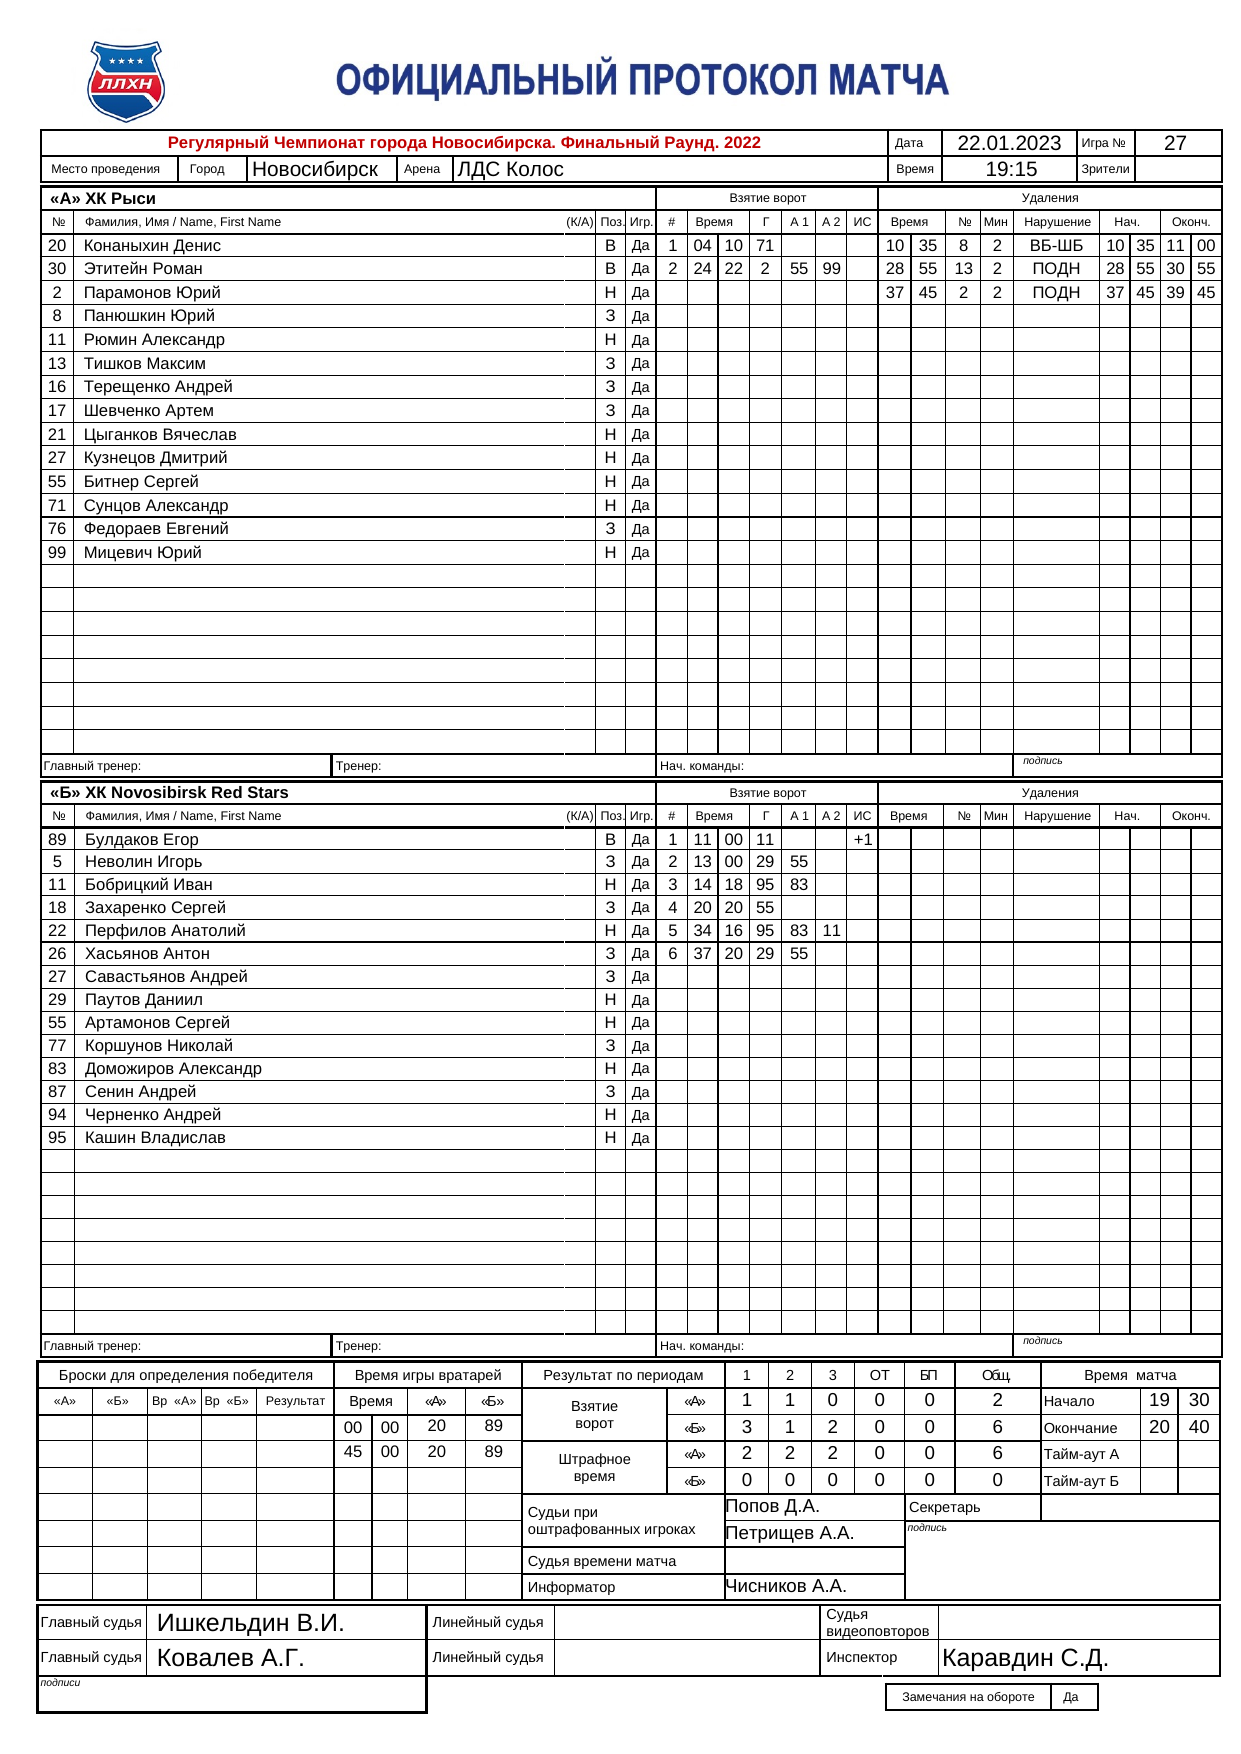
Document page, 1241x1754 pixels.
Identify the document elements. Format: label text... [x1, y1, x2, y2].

table_cell [981, 1081, 1013, 1103]
table_cell [944, 1012, 980, 1033]
table_cell [688, 707, 717, 729]
table_cell [1131, 829, 1160, 849]
table_cell [1131, 1311, 1160, 1333]
table_cell [782, 541, 815, 564]
table_cell Да [626, 1012, 655, 1033]
table_cell [750, 730, 781, 753]
table_cell [1100, 305, 1129, 327]
table_cell [719, 541, 749, 564]
table_cell [1141, 1468, 1177, 1493]
table_cell [981, 730, 1013, 753]
table_cell [981, 376, 1013, 398]
table_cell [719, 966, 749, 987]
table_cell [782, 470, 815, 493]
table_cell [847, 565, 877, 587]
table_cell [847, 636, 877, 658]
table_cell [1014, 1012, 1099, 1033]
table_cell [1179, 1468, 1219, 1493]
table_cell [626, 659, 655, 682]
table_cell [373, 1574, 407, 1599]
table_cell [335, 1547, 371, 1573]
table_cell [1192, 352, 1221, 374]
table_cell [981, 1242, 1013, 1264]
table_cell З [596, 896, 625, 918]
table_cell 22 [42, 920, 74, 941]
table_cell [626, 1288, 655, 1310]
table_cell З [596, 1081, 625, 1103]
table_cell [981, 1173, 1013, 1195]
table_cell [981, 683, 1013, 706]
table_cell [1192, 328, 1221, 351]
table_cell ЛДС Колос [454, 157, 887, 181]
table_cell [816, 1127, 846, 1149]
table_cell Нарушение [1014, 805, 1099, 826]
table_cell [1192, 1035, 1221, 1057]
table_cell [782, 1173, 815, 1195]
table_cell [944, 874, 980, 895]
table_cell Да [626, 1035, 655, 1057]
table_cell [42, 1173, 74, 1195]
table_cell Оконч. [1161, 805, 1221, 826]
table_cell «Б» [93, 1389, 147, 1413]
table_cell [688, 1288, 717, 1310]
table_cell [719, 588, 749, 611]
table_cell 30 [1161, 257, 1190, 280]
table_cell [626, 1219, 655, 1241]
table_cell [1161, 683, 1190, 706]
table_cell [565, 235, 595, 256]
table_cell [1100, 565, 1129, 587]
table_cell [879, 989, 910, 1011]
table_cell [1100, 636, 1129, 658]
table_cell [428, 1677, 882, 1711]
table_cell [1131, 494, 1160, 516]
table_cell [946, 612, 980, 634]
table_cell [626, 636, 655, 658]
table_cell [981, 850, 1013, 872]
table_cell 27 [42, 966, 74, 987]
table_cell [847, 707, 877, 729]
table_cell 2 [726, 1442, 768, 1467]
table_cell Судья видеоповторов [821, 1606, 938, 1639]
table_cell [1192, 874, 1221, 895]
table_cell [1100, 612, 1129, 634]
table_cell [912, 446, 945, 469]
table_cell [1131, 1219, 1160, 1241]
table_cell [879, 829, 910, 849]
table_cell 20 [408, 1416, 465, 1440]
table_cell 55 [750, 896, 781, 918]
table_cell 28 [1100, 257, 1129, 280]
table_cell [335, 1574, 371, 1599]
table_cell [657, 494, 687, 516]
table_cell [1131, 874, 1160, 895]
table_cell [912, 829, 943, 849]
table_cell А 2 [816, 211, 846, 233]
table_cell [565, 730, 595, 753]
table_cell [1131, 659, 1160, 682]
table_cell [1014, 1104, 1099, 1126]
table_cell 20 [1141, 1415, 1177, 1440]
table_cell «Б » [466, 1389, 521, 1413]
table_cell [1014, 1311, 1099, 1333]
table_cell [847, 328, 877, 351]
table_cell 37 [688, 943, 717, 964]
table_cell 6 [657, 943, 687, 964]
table_cell 94 [42, 1104, 74, 1126]
table_cell [1100, 1173, 1129, 1195]
table_cell [981, 494, 1013, 516]
table_cell [1100, 1219, 1129, 1241]
table_cell [1192, 896, 1221, 918]
table_cell [981, 399, 1013, 422]
table_cell [565, 1265, 595, 1287]
table_cell № [42, 805, 74, 826]
table_cell [657, 376, 687, 398]
table_cell [719, 659, 749, 682]
table_cell 27 [42, 446, 73, 469]
table_cell 2 [981, 257, 1013, 280]
table_cell 4 [657, 896, 687, 918]
table_cell [847, 352, 877, 374]
table_cell [879, 1265, 910, 1287]
table_cell [1161, 612, 1190, 634]
table_cell [750, 565, 781, 587]
table_cell Начало [1042, 1389, 1140, 1413]
table_cell [688, 281, 717, 303]
table_cell [847, 1150, 877, 1172]
table_cell [847, 896, 877, 918]
table_cell [1014, 352, 1099, 374]
table_cell [750, 399, 781, 422]
table_cell 6 [956, 1415, 1040, 1440]
table_cell 00 [373, 1441, 407, 1467]
table_cell [816, 1035, 846, 1057]
table_cell [719, 399, 749, 422]
table_cell [596, 588, 625, 611]
table_cell [981, 1012, 1013, 1033]
table_cell [750, 659, 781, 682]
table_cell [408, 1521, 465, 1546]
table_cell 30 [42, 257, 73, 280]
table_cell [912, 612, 945, 634]
table_cell [1192, 989, 1221, 1011]
table_cell [946, 518, 980, 540]
table_cell подпись [1014, 1335, 1221, 1356]
table_header 27 [1136, 131, 1221, 155]
table_cell [565, 1081, 595, 1103]
table_cell [1192, 1265, 1221, 1287]
table_cell [719, 1288, 749, 1310]
table_cell [1014, 1219, 1099, 1241]
table_cell Коршунов Николай [75, 1035, 564, 1057]
table_cell 18 [42, 896, 74, 918]
table_cell 11 [42, 328, 73, 351]
table_cell [912, 541, 945, 564]
table_cell 20 [408, 1441, 465, 1467]
table_cell [750, 541, 781, 564]
table_cell [42, 1265, 74, 1287]
table_cell [1014, 659, 1099, 682]
table_cell [946, 588, 980, 611]
table_cell [1100, 376, 1129, 398]
table_cell [42, 612, 73, 634]
table_cell Оконч. [1161, 211, 1221, 233]
table_cell [555, 1606, 819, 1639]
table_cell [750, 446, 781, 469]
table_cell [1131, 612, 1160, 634]
table_cell [847, 376, 877, 398]
table_cell 1 [657, 235, 687, 256]
table_cell [565, 1127, 595, 1149]
table_cell Нач. [1100, 211, 1160, 233]
table_cell Савастьянов Андрей [75, 966, 564, 987]
table_cell 2 [657, 257, 687, 280]
table_cell «Б» [668, 1415, 724, 1440]
table_header «Б» ХК Novosibirsk Red Stars [42, 783, 655, 803]
table_cell [565, 1219, 595, 1241]
table_cell [1100, 328, 1129, 351]
table_cell [1161, 305, 1190, 327]
table_cell [879, 1127, 910, 1149]
table_cell 19:15 [943, 157, 1076, 181]
table_cell [944, 1242, 980, 1264]
table_cell [688, 966, 717, 987]
table_cell 2 [750, 257, 781, 280]
table_cell [1131, 989, 1160, 1011]
table_cell [1161, 636, 1190, 658]
table_cell [626, 1265, 655, 1287]
table_header Общ. [956, 1363, 1040, 1387]
table_cell [657, 1012, 687, 1033]
table_cell 0 [905, 1442, 954, 1467]
table_cell [657, 1058, 687, 1079]
table_cell [912, 920, 943, 941]
table_cell [657, 636, 687, 658]
table_cell Перфилов Анатолий [75, 920, 564, 941]
table_cell [1014, 518, 1099, 540]
table_cell [1161, 850, 1190, 872]
table_cell 95 [750, 920, 781, 941]
table_cell [946, 541, 980, 564]
table_cell [596, 636, 625, 658]
table_cell [1131, 352, 1160, 374]
table_cell Да [626, 896, 655, 918]
table_cell [981, 1196, 1013, 1218]
table_cell Г [750, 805, 781, 826]
table_cell [912, 1081, 943, 1103]
table_cell Да [626, 470, 655, 493]
table_cell [1161, 352, 1190, 374]
table_cell [879, 1219, 910, 1241]
table_header Результат по периодам [523, 1363, 724, 1387]
table_cell [816, 541, 846, 564]
table_cell [981, 874, 1013, 895]
table_cell [688, 1127, 717, 1149]
table_cell З [596, 518, 625, 540]
table_cell [626, 1173, 655, 1195]
table_cell 00 [719, 850, 749, 872]
table_cell [596, 1150, 625, 1172]
table_cell [944, 920, 980, 941]
table_cell [688, 636, 717, 658]
table_cell [1131, 850, 1160, 872]
table_cell [148, 1521, 201, 1546]
table_cell [946, 730, 980, 753]
table_cell 1 [769, 1389, 811, 1413]
table_cell [1192, 1173, 1221, 1195]
table_cell [565, 1196, 595, 1218]
table_cell Н [596, 541, 625, 564]
table_cell [879, 920, 910, 941]
table_cell # [657, 211, 687, 233]
table_cell 83 [42, 1058, 74, 1079]
table_cell 55 [1192, 257, 1221, 280]
table_cell [688, 1035, 717, 1057]
table_header Время матча [1042, 1363, 1219, 1387]
table_cell [750, 1104, 781, 1126]
table_cell [847, 1173, 877, 1195]
table_cell [981, 636, 1013, 658]
table_cell [1161, 541, 1190, 564]
table_cell [1131, 896, 1160, 918]
table_cell [944, 966, 980, 987]
table_cell [1192, 446, 1221, 469]
table_cell [657, 1196, 687, 1218]
table_cell 2 [946, 281, 980, 303]
table_cell [847, 1242, 877, 1264]
table_cell 2 [956, 1389, 1040, 1413]
table_cell [816, 966, 846, 987]
table_cell Булдаков Егор [75, 829, 564, 849]
table_cell [912, 1219, 943, 1241]
table_cell [879, 896, 910, 918]
table_cell [946, 399, 980, 422]
table_cell [1192, 305, 1221, 327]
table_cell 16 [42, 376, 73, 398]
table_cell [1100, 829, 1129, 849]
table_cell Да [626, 1058, 655, 1079]
table_cell З [596, 352, 625, 374]
table_cell [257, 1574, 333, 1599]
table_cell [657, 1035, 687, 1057]
table_cell [981, 966, 1013, 987]
table_cell ПОДН [1014, 257, 1099, 280]
table_cell [565, 376, 595, 398]
table_cell [912, 874, 943, 895]
table_cell [565, 850, 595, 872]
table_cell [912, 423, 945, 445]
table_cell [257, 1416, 333, 1440]
table_cell Игр. [626, 211, 655, 233]
table_cell № [944, 805, 980, 826]
table_cell Время [879, 805, 943, 826]
table_cell 16 [719, 920, 749, 941]
table_cell [1014, 1173, 1099, 1195]
table_cell [1192, 1219, 1221, 1241]
table_cell Время [335, 1389, 407, 1413]
table_cell Тишков Максим [74, 352, 564, 374]
table_cell [847, 235, 877, 256]
table_cell Нач. команды: [657, 755, 1012, 776]
table_cell [847, 281, 877, 303]
table_cell Поз. [596, 805, 625, 826]
table_cell 29 [750, 850, 781, 872]
table_cell 13 [688, 850, 717, 872]
table_cell [1131, 1265, 1160, 1287]
table_cell Да [626, 446, 655, 469]
table_cell [912, 850, 943, 872]
table_cell 55 [782, 850, 815, 872]
table_cell 0 [905, 1389, 954, 1413]
table_cell [782, 565, 815, 587]
table_cell [719, 989, 749, 1011]
table_cell [912, 989, 943, 1011]
table_cell 45 [335, 1441, 371, 1467]
table_cell [912, 659, 945, 682]
table_cell [912, 1242, 943, 1264]
table_cell [816, 518, 846, 540]
table_cell [202, 1494, 256, 1520]
picture [5, 28, 1179, 129]
table_cell [816, 1058, 846, 1079]
table_cell Мицевич Юрий [74, 541, 564, 564]
table_cell [75, 1196, 564, 1218]
table_cell [657, 683, 687, 706]
table_cell [555, 1640, 819, 1675]
table_cell 55 [42, 1012, 74, 1033]
table_cell [1192, 470, 1221, 493]
table_cell [946, 446, 980, 469]
table_cell 24 [688, 257, 717, 280]
table_cell Сунцов Александр [74, 494, 564, 516]
table_cell [74, 588, 564, 611]
table_cell [944, 1035, 980, 1057]
table_cell 3 [726, 1415, 768, 1440]
table_cell Зрители [1078, 157, 1134, 181]
table_cell 2 [981, 281, 1013, 303]
table_cell [750, 636, 781, 658]
table_cell [782, 1311, 815, 1333]
table_cell [688, 1242, 717, 1264]
table_cell [596, 1219, 625, 1241]
table_cell [879, 1242, 910, 1264]
table_cell [944, 850, 980, 872]
table_cell [879, 1058, 910, 1079]
table_cell [816, 829, 846, 849]
table_cell [946, 423, 980, 445]
table_cell [944, 1081, 980, 1103]
table_cell Секретарь [906, 1495, 1040, 1520]
table_cell Н [596, 920, 625, 941]
table_cell Цыганков Вячеслав [74, 423, 564, 445]
table_cell [1100, 1196, 1129, 1218]
table_cell Нарушение [1014, 211, 1099, 233]
table_cell [93, 1547, 147, 1573]
table_header 2 [769, 1363, 811, 1387]
table_cell [750, 1311, 781, 1333]
table_cell Тренер: [333, 1335, 655, 1356]
table_cell [626, 707, 655, 729]
table_cell [596, 565, 625, 587]
table_cell [148, 1494, 201, 1520]
table_cell [1100, 707, 1129, 729]
table_cell [1161, 920, 1190, 941]
table_cell 14 [688, 874, 717, 895]
table_cell [75, 1150, 564, 1172]
table_cell [373, 1547, 407, 1573]
table_cell [565, 1104, 595, 1126]
table_cell [912, 470, 945, 493]
table_cell [1131, 1035, 1160, 1057]
table_cell [1100, 1058, 1129, 1079]
table_cell Место проведения [42, 157, 177, 181]
table_cell [944, 1150, 980, 1172]
table_header Взятие ворот [657, 783, 877, 803]
table_cell [1014, 1288, 1099, 1310]
table_cell [1192, 1242, 1221, 1264]
table_cell [946, 707, 980, 729]
table_cell [657, 966, 687, 987]
table_cell [726, 1548, 904, 1573]
table_cell [750, 376, 781, 398]
table_cell [257, 1547, 333, 1573]
table_cell [847, 1219, 877, 1241]
table_cell [1131, 399, 1160, 422]
table_cell [879, 1104, 910, 1126]
table_cell ПОДН [1014, 281, 1099, 303]
table_cell [596, 707, 625, 729]
table_cell Главный тренер: [42, 755, 330, 776]
table_cell 0 [726, 1468, 768, 1493]
table_cell [847, 470, 877, 493]
table_cell 83 [782, 920, 815, 941]
table_cell [981, 305, 1013, 327]
table_cell [565, 541, 595, 564]
table_cell [750, 1012, 781, 1033]
table_cell [1014, 707, 1099, 729]
table_cell [202, 1574, 256, 1599]
table_cell Н [596, 446, 625, 469]
table_cell Н [596, 989, 625, 1011]
table_cell [688, 399, 717, 422]
table_cell Петрищев А.А. [726, 1521, 904, 1546]
table_cell [816, 423, 846, 445]
table_cell Время [688, 211, 749, 233]
table_cell [750, 1127, 781, 1149]
table_cell Каравдин С.Д. [939, 1640, 1219, 1675]
table_header Да [1052, 1685, 1097, 1709]
table_cell Парамонов Юрий [74, 281, 564, 303]
table_cell [719, 423, 749, 445]
table_cell 55 [1131, 257, 1160, 280]
table_cell [1131, 541, 1160, 564]
table_cell [879, 494, 910, 516]
table_cell 0 [855, 1415, 904, 1440]
table_cell Г [750, 211, 781, 233]
table_cell [782, 328, 815, 351]
table_cell [782, 829, 815, 849]
table_cell Да [626, 423, 655, 445]
table_cell [879, 399, 910, 422]
table_cell [981, 1035, 1013, 1057]
table_cell 89 [466, 1416, 521, 1440]
table_cell [750, 707, 781, 729]
table_cell [688, 376, 717, 398]
table_cell [466, 1574, 521, 1599]
table_cell Н [596, 1104, 625, 1126]
table_cell [1131, 636, 1160, 658]
table_cell [1192, 1058, 1221, 1079]
table_cell [1192, 829, 1221, 849]
table_cell 87 [42, 1081, 74, 1103]
table_cell 00 [335, 1416, 371, 1440]
table_cell [93, 1468, 147, 1493]
table_cell [42, 1311, 74, 1333]
table_cell Да [626, 281, 655, 303]
table_cell 5 [657, 920, 687, 941]
table_cell 5 [42, 850, 74, 872]
table_cell 89 [42, 829, 74, 849]
table_cell [466, 1521, 521, 1546]
table_cell 55 [912, 257, 945, 280]
table_cell [75, 1311, 564, 1333]
table_cell [1192, 541, 1221, 564]
table_cell 0 [769, 1468, 811, 1493]
table_cell [688, 1150, 717, 1172]
table_cell [719, 1219, 749, 1241]
table_cell [946, 376, 980, 398]
table_cell [1161, 588, 1190, 611]
table_cell [688, 565, 717, 587]
table_cell [565, 1058, 595, 1079]
table_cell [912, 896, 943, 918]
table_cell [688, 612, 717, 634]
table_cell Результат [257, 1389, 333, 1413]
table_cell [1192, 1127, 1221, 1149]
table_cell Конаныхин Денис [74, 235, 564, 256]
table_cell [202, 1416, 256, 1440]
table_cell [847, 874, 877, 895]
table_cell [847, 541, 877, 564]
table_cell [1014, 399, 1099, 422]
table_cell 83 [782, 874, 815, 895]
table_cell [1014, 612, 1099, 634]
table_cell [1100, 1150, 1129, 1172]
table_cell 20 [42, 235, 73, 256]
table_cell [42, 1196, 74, 1218]
table_cell [1014, 1265, 1099, 1287]
table_cell З [596, 1035, 625, 1057]
table_cell [879, 305, 910, 327]
table_cell Панюшкин Юрий [74, 305, 564, 327]
table_cell [408, 1494, 465, 1520]
table_cell Информатор [523, 1575, 724, 1599]
table_cell [816, 494, 846, 516]
table_cell [1161, 966, 1190, 987]
table_cell [782, 1288, 815, 1310]
table_cell 29 [750, 943, 781, 964]
table_cell [42, 636, 73, 658]
table_cell [981, 470, 1013, 493]
table_cell ВБ-ШБ [1014, 235, 1099, 256]
table_cell Линейный судья [428, 1606, 554, 1639]
table_cell [565, 446, 595, 469]
table_cell [1131, 1081, 1160, 1103]
table_cell [1192, 636, 1221, 658]
table_cell [1100, 1242, 1129, 1264]
table_cell [626, 1196, 655, 1218]
table_cell [750, 1150, 781, 1172]
table_cell [912, 1012, 943, 1033]
table_cell [879, 730, 910, 753]
table_header Броски для определения победителя [39, 1363, 333, 1387]
table_cell [1161, 1173, 1190, 1195]
table_cell Артамонов Сергей [75, 1012, 564, 1033]
table_cell [1131, 707, 1160, 729]
table_cell [750, 328, 781, 351]
table_cell 11 [750, 829, 781, 849]
table_cell [847, 446, 877, 469]
table_cell [1100, 730, 1129, 753]
table_cell [39, 1416, 92, 1440]
table_cell [879, 352, 910, 374]
table_cell [1100, 423, 1129, 445]
table_cell [74, 707, 564, 729]
table_cell [847, 518, 877, 540]
table_cell [565, 989, 595, 1011]
table_cell [912, 707, 945, 729]
table_cell [750, 1219, 781, 1241]
table_cell [42, 1288, 74, 1310]
table_cell [42, 683, 73, 706]
table_cell [782, 659, 815, 682]
table_cell [1161, 518, 1190, 540]
table_cell «А» [668, 1389, 724, 1413]
table_cell [1100, 541, 1129, 564]
table_cell Попов Д.А. [726, 1495, 904, 1520]
table_cell [1014, 494, 1099, 516]
table_header 22.01.2023 [943, 131, 1076, 155]
table_cell 10 [1100, 235, 1129, 256]
table_cell [657, 399, 687, 422]
table_cell [782, 305, 815, 327]
table_cell [408, 1468, 465, 1493]
table_cell [816, 612, 846, 634]
table_cell 29 [42, 989, 74, 1011]
table_cell [719, 612, 749, 634]
table_cell [719, 683, 749, 706]
table_cell [1192, 1150, 1221, 1172]
table_cell [782, 1104, 815, 1126]
table_cell [565, 257, 595, 280]
table_cell [42, 730, 73, 753]
table_cell подписи [39, 1677, 425, 1711]
table_cell [981, 588, 1013, 611]
table_cell Да [626, 235, 655, 256]
table_cell [847, 588, 877, 611]
table_cell [981, 612, 1013, 634]
table_cell [816, 1265, 846, 1287]
table_cell 0 [812, 1468, 854, 1493]
table_cell (К/А) [565, 805, 595, 826]
table_cell [626, 1150, 655, 1172]
table_cell [1179, 1441, 1219, 1467]
table_cell 28 [879, 257, 910, 280]
table_cell [75, 1288, 564, 1310]
table_cell Да [626, 943, 655, 964]
table_cell Нач. команды: [657, 1335, 1012, 1356]
table_cell [750, 1265, 781, 1287]
table_cell [688, 659, 717, 682]
table_cell [1161, 376, 1190, 398]
table_cell Да [626, 328, 655, 351]
table_cell [657, 1219, 687, 1241]
table_cell [879, 874, 910, 895]
table_cell [1131, 565, 1160, 587]
table_cell [879, 636, 910, 658]
table_header ОТ [855, 1363, 904, 1387]
table_cell Да [626, 257, 655, 280]
table_cell [1192, 943, 1221, 964]
table_cell [1014, 1081, 1099, 1103]
table_cell [944, 1058, 980, 1079]
table_cell [1100, 1127, 1129, 1149]
table_cell [688, 541, 717, 564]
table_cell [1131, 305, 1160, 327]
table_cell [816, 636, 846, 658]
table_cell [750, 1196, 781, 1218]
table_cell [657, 659, 687, 682]
table_cell [688, 588, 717, 611]
table_cell Инспектор [821, 1640, 938, 1675]
table_cell [847, 850, 877, 872]
table_cell Мин [981, 211, 1013, 233]
table_cell Время [889, 157, 941, 181]
table_cell [946, 683, 980, 706]
table_cell [816, 446, 846, 469]
table_cell [944, 943, 980, 964]
table_cell [847, 1127, 877, 1149]
table_cell [719, 1196, 749, 1218]
table_cell [1192, 707, 1221, 729]
table_cell [565, 518, 595, 540]
table_cell [719, 328, 749, 351]
table_cell [944, 1265, 980, 1287]
table_cell Время [879, 211, 945, 233]
table_cell [912, 305, 945, 327]
table_cell [1100, 399, 1129, 422]
table_cell Главный судья [39, 1640, 146, 1675]
table_cell 0 [956, 1468, 1040, 1493]
table_cell [1014, 683, 1099, 706]
table_cell 18 [719, 874, 749, 895]
table_cell [565, 494, 595, 516]
table_cell [946, 328, 980, 351]
table_cell [657, 352, 687, 374]
table_cell [912, 494, 945, 516]
table_cell [42, 1242, 74, 1264]
table_cell [719, 1012, 749, 1033]
table_cell (К/А) [565, 211, 595, 233]
table_cell [657, 565, 687, 587]
table_cell [1131, 1058, 1160, 1079]
table_cell [816, 376, 846, 398]
table_cell [657, 1311, 687, 1333]
table_cell [565, 874, 595, 895]
table_cell [202, 1468, 256, 1493]
table_cell 2 [42, 281, 73, 303]
table_cell [1161, 399, 1190, 422]
table_cell [1131, 518, 1160, 540]
table_cell [719, 707, 749, 729]
table_cell Взятие ворот [523, 1389, 666, 1440]
table_cell [750, 966, 781, 987]
table_cell [847, 966, 877, 987]
table_cell [750, 518, 781, 540]
table_cell [1131, 1012, 1160, 1033]
table_cell [657, 1265, 687, 1287]
table_cell [74, 683, 564, 706]
table_cell [1192, 850, 1221, 872]
table_cell [596, 612, 625, 634]
table_cell [565, 896, 595, 918]
table_cell А 1 [782, 211, 815, 233]
table_cell 1 [657, 829, 687, 849]
table_cell [565, 1173, 595, 1195]
table_cell 11 [688, 829, 717, 849]
table_cell Да [626, 1127, 655, 1149]
table_cell Терещенко Андрей [74, 376, 564, 398]
table_header Удаления [879, 783, 1221, 803]
table_cell [1192, 518, 1221, 540]
table_cell [565, 399, 595, 422]
table_cell [688, 1311, 717, 1333]
table_cell [657, 470, 687, 493]
table_cell [847, 683, 877, 706]
table_cell [816, 328, 846, 351]
table_cell [565, 328, 595, 351]
table_cell ИС [847, 805, 877, 826]
table_cell [1161, 423, 1190, 445]
table_cell Штрафное время [523, 1442, 666, 1493]
table_cell [816, 1242, 846, 1264]
table_cell [816, 1150, 846, 1172]
table_cell [1014, 565, 1099, 587]
table_cell [335, 1494, 371, 1520]
table_cell 35 [1131, 235, 1160, 256]
table_cell З [596, 305, 625, 327]
table_cell [879, 612, 910, 634]
table_cell [1131, 683, 1160, 706]
table_cell [626, 565, 655, 587]
table_cell Бобрицкий Иван [75, 874, 564, 895]
table_cell [782, 588, 815, 611]
table_cell [148, 1416, 201, 1440]
table_cell [750, 470, 781, 493]
table_cell [816, 1219, 846, 1241]
table_cell 20 [719, 896, 749, 918]
table_cell # [657, 805, 687, 826]
table_cell [782, 399, 815, 422]
table_cell [981, 446, 1013, 469]
table_cell [847, 1012, 877, 1033]
table_cell [847, 920, 877, 941]
table_header «А» ХК Рыси [42, 188, 655, 209]
table_cell [657, 707, 687, 729]
table_cell [847, 257, 877, 280]
table_cell [42, 659, 73, 682]
table_header 3 [812, 1363, 854, 1387]
table_cell [93, 1494, 147, 1520]
table_cell [1161, 1196, 1190, 1218]
table_cell [750, 612, 781, 634]
table_cell Ишкельдин В.И. [147, 1606, 425, 1639]
table_cell [981, 1058, 1013, 1079]
table_cell [816, 896, 846, 918]
table_cell [74, 659, 564, 682]
table_cell Да [626, 850, 655, 872]
table_cell [657, 1150, 687, 1172]
table_cell [657, 1242, 687, 1264]
table_cell [981, 541, 1013, 564]
table_cell [42, 588, 73, 611]
table_cell [1161, 494, 1190, 516]
table_cell [1161, 1035, 1190, 1057]
table_cell [879, 1173, 910, 1195]
table_cell № [42, 211, 73, 233]
table_cell [657, 730, 687, 753]
table_cell 00 [1192, 235, 1221, 256]
table_cell 40 [1179, 1415, 1219, 1440]
table_cell [912, 1035, 943, 1057]
table_cell Судья времени матча [523, 1548, 724, 1573]
table_cell [1161, 470, 1190, 493]
table_cell [782, 989, 815, 1011]
table_cell [626, 1242, 655, 1264]
table_cell [1192, 1012, 1221, 1033]
table_cell [565, 1012, 595, 1033]
table_cell [565, 1288, 595, 1310]
table_cell [944, 1173, 980, 1195]
table_cell 2 [657, 850, 687, 872]
table_cell [1161, 565, 1190, 587]
table_cell [944, 1127, 980, 1149]
table_cell А 1 [782, 805, 815, 826]
table_cell [373, 1468, 407, 1493]
table_cell [946, 659, 980, 682]
table_cell З [596, 399, 625, 422]
table_cell [719, 376, 749, 398]
table_cell № [946, 211, 980, 233]
table_cell [1161, 1012, 1190, 1033]
table_cell [1161, 328, 1190, 351]
table_cell Тайм-аут А [1042, 1441, 1140, 1467]
table_cell 11 [1161, 235, 1190, 256]
table_cell [782, 896, 815, 918]
table_cell [1131, 943, 1160, 964]
table_cell [816, 707, 846, 729]
table_cell [879, 588, 910, 611]
table_cell Тренер: [333, 755, 655, 776]
table_cell [466, 1494, 521, 1520]
table_cell [1161, 1150, 1190, 1172]
table_cell Да [626, 966, 655, 987]
table_cell [912, 1058, 943, 1079]
table_cell [750, 1173, 781, 1195]
table_cell 55 [42, 470, 73, 493]
table_cell [816, 399, 846, 422]
table_cell В [596, 829, 625, 849]
table_cell [565, 565, 595, 587]
table_cell 8 [42, 305, 73, 327]
table_cell [1014, 730, 1099, 753]
table_cell [1100, 874, 1129, 895]
table_cell [946, 305, 980, 327]
table_cell Да [626, 1104, 655, 1126]
table_cell [981, 896, 1013, 918]
table_cell [912, 1150, 943, 1172]
table_cell [981, 989, 1013, 1011]
table_cell [75, 1219, 564, 1241]
table_cell Да [626, 376, 655, 398]
table_cell [816, 305, 846, 327]
table_cell Окончание [1042, 1415, 1140, 1440]
table_cell Шевченко Артем [74, 399, 564, 422]
table_cell [782, 1242, 815, 1264]
table_cell [1161, 943, 1190, 964]
table_cell [782, 1058, 815, 1079]
table_cell [750, 494, 781, 516]
table_cell 45 [912, 281, 945, 303]
table_cell Н [596, 1012, 625, 1033]
table_cell В [596, 257, 625, 280]
table_cell [1192, 1288, 1221, 1310]
table_cell [1161, 1104, 1190, 1126]
table_cell З [596, 943, 625, 964]
table_cell [657, 328, 687, 351]
table_cell [1131, 1150, 1160, 1172]
table_cell [944, 829, 980, 849]
table_cell [847, 1104, 877, 1126]
table_cell Захаренко Сергей [75, 896, 564, 918]
table_cell [565, 588, 595, 611]
table_cell [373, 1521, 407, 1546]
table_cell «А» [408, 1389, 465, 1413]
table_cell [816, 1196, 846, 1218]
table_cell 2 [769, 1442, 811, 1467]
table_cell 2 [981, 235, 1013, 256]
table_cell [981, 518, 1013, 540]
table_cell [750, 588, 781, 611]
table_cell [42, 1150, 74, 1172]
table_cell [74, 565, 564, 587]
table_cell В [596, 235, 625, 256]
table_cell [912, 1311, 943, 1333]
table_cell [1100, 989, 1129, 1011]
table_cell [688, 730, 717, 753]
table_cell [782, 352, 815, 374]
table_cell [1161, 446, 1190, 469]
table_cell [1014, 446, 1099, 469]
table_header Удаления [879, 188, 1221, 209]
table_cell [912, 376, 945, 398]
table_cell [1161, 1081, 1190, 1103]
table_cell [912, 1127, 943, 1149]
table_cell [719, 1058, 749, 1079]
table_cell [912, 1288, 943, 1310]
table_cell [1131, 376, 1160, 398]
table_cell [1131, 423, 1160, 445]
table_cell [879, 565, 910, 587]
table_cell [93, 1416, 147, 1440]
table_cell [719, 446, 749, 469]
table_cell 99 [816, 257, 846, 280]
table_cell [816, 281, 846, 303]
table_cell [847, 1196, 877, 1218]
table_cell [879, 328, 910, 351]
table_cell 71 [750, 235, 781, 256]
table_cell Н [596, 328, 625, 351]
table_cell [912, 1104, 943, 1126]
table_cell [981, 1104, 1013, 1126]
table_cell [1192, 399, 1221, 422]
table_cell 04 [688, 235, 717, 256]
table_cell [879, 518, 910, 540]
table_cell [816, 874, 846, 895]
table_cell [879, 943, 910, 964]
table_cell [657, 281, 687, 303]
table_cell [912, 328, 945, 351]
table_cell [1014, 943, 1099, 964]
table_cell Н [596, 1058, 625, 1079]
table_cell [688, 446, 717, 469]
table_cell [626, 730, 655, 753]
table_cell [657, 1081, 687, 1103]
table_cell [93, 1441, 147, 1467]
table_cell Этитейн Роман [74, 257, 564, 280]
table_cell [1014, 328, 1099, 351]
table_cell [1014, 874, 1099, 895]
table_cell «А» [39, 1389, 92, 1413]
table_cell [944, 1311, 980, 1333]
table_cell Да [626, 541, 655, 564]
table_cell 39 [1161, 281, 1190, 303]
table_cell [1014, 850, 1099, 872]
table_cell [1100, 588, 1129, 611]
table_cell [565, 1242, 595, 1264]
table_cell [1100, 1104, 1129, 1126]
table_cell 26 [42, 943, 74, 964]
table_cell [816, 1173, 846, 1195]
table_cell [74, 612, 564, 634]
table_cell [816, 1104, 846, 1126]
table_cell 99 [42, 541, 73, 564]
table_cell 95 [42, 1127, 74, 1149]
table_cell 13 [42, 352, 73, 374]
table_cell 0 [905, 1415, 954, 1440]
table_cell [1161, 1311, 1190, 1333]
table_cell [688, 1219, 717, 1241]
table_cell [1192, 1081, 1221, 1103]
table_cell [816, 943, 846, 964]
table_cell [816, 659, 846, 682]
table_cell [782, 1127, 815, 1149]
table_cell [1100, 1035, 1129, 1057]
table_cell [1131, 730, 1160, 753]
table_cell [816, 730, 846, 753]
table_cell [39, 1468, 92, 1493]
table_cell подпись [906, 1522, 1219, 1599]
table_cell [750, 305, 781, 327]
table_cell Неволин Игорь [75, 850, 564, 872]
table_cell 10 [719, 235, 749, 256]
table_cell [42, 565, 73, 587]
table_cell Кашин Владислав [75, 1127, 564, 1149]
table_cell [1014, 541, 1099, 564]
table_cell [816, 989, 846, 1011]
table_header Взятие ворот [657, 188, 877, 209]
table_cell Судьи при оштрафованных игроках [523, 1495, 724, 1546]
table_cell [596, 1196, 625, 1218]
table_cell [596, 1311, 625, 1333]
table_cell [981, 920, 1013, 941]
table_cell З [596, 376, 625, 398]
table_cell [1161, 896, 1190, 918]
table_cell Нач. [1100, 805, 1160, 826]
table_cell 0 [855, 1389, 904, 1413]
table_cell [847, 1081, 877, 1103]
table_cell [1014, 636, 1099, 658]
table_cell [1161, 659, 1190, 682]
table_cell [719, 1081, 749, 1103]
table_cell [565, 423, 595, 445]
table_cell [782, 1150, 815, 1172]
table_cell [626, 588, 655, 611]
table_cell [1100, 850, 1129, 872]
table_cell [657, 612, 687, 634]
table_cell [93, 1521, 147, 1546]
table_cell [782, 281, 815, 303]
table_cell [565, 1150, 595, 1172]
table_cell [782, 1081, 815, 1103]
table_cell [1131, 1288, 1160, 1310]
table_cell [750, 1242, 781, 1264]
table_cell [1014, 1150, 1099, 1172]
table_cell [1131, 470, 1160, 493]
table_cell [816, 470, 846, 493]
table_cell [75, 1265, 564, 1287]
table_cell [688, 423, 717, 445]
table_cell [1131, 1127, 1160, 1149]
table_cell [626, 1311, 655, 1333]
table_cell [782, 1012, 815, 1033]
table_cell Рюмин Александр [74, 328, 564, 351]
table_cell [1161, 1058, 1190, 1079]
table_cell [750, 1058, 781, 1079]
table_cell [1192, 423, 1221, 445]
table_cell [657, 1127, 687, 1149]
table_cell [1161, 1242, 1190, 1264]
table_cell [750, 989, 781, 1011]
table_cell [1014, 588, 1099, 611]
table_cell [148, 1441, 201, 1467]
table_cell [946, 470, 980, 493]
table_cell [1014, 1035, 1099, 1057]
table_cell [1014, 423, 1099, 445]
table_cell [1192, 565, 1221, 587]
table_cell Кузнецов Дмитрий [74, 446, 564, 469]
table_cell [782, 636, 815, 658]
table_cell [847, 1035, 877, 1057]
table_cell [1131, 446, 1160, 469]
table_cell З [596, 850, 625, 872]
table_cell [657, 423, 687, 445]
table_cell [335, 1521, 371, 1546]
table_cell [912, 1265, 943, 1287]
table_cell [912, 352, 945, 374]
table_cell [257, 1494, 333, 1520]
table_cell 00 [373, 1416, 407, 1440]
table_cell З [596, 966, 625, 987]
table_cell [981, 565, 1013, 587]
table_cell Черненко Андрей [75, 1104, 564, 1126]
table_cell [879, 423, 910, 445]
table_cell Да [626, 494, 655, 516]
table_cell [847, 989, 877, 1011]
table_cell [596, 1288, 625, 1310]
table_cell [688, 1058, 717, 1079]
table_cell [626, 683, 655, 706]
table_cell [565, 829, 595, 849]
table_cell [719, 1311, 749, 1333]
table_cell [816, 588, 846, 611]
table_cell [879, 376, 910, 398]
table_cell Паутов Даниил [75, 989, 564, 1011]
table_cell Н [596, 470, 625, 493]
table_cell [1014, 989, 1099, 1011]
table_cell [657, 1288, 687, 1310]
table_cell [1131, 966, 1160, 987]
table_cell [782, 235, 815, 256]
table_cell Новосибирск [248, 157, 396, 181]
table_cell 2 [812, 1442, 854, 1467]
table_cell Вр «А» [148, 1389, 201, 1413]
table_cell [688, 1265, 717, 1287]
table_cell [74, 730, 564, 753]
table_cell [657, 305, 687, 327]
table_cell Линейный судья [428, 1640, 554, 1675]
table_cell Тайм-аут Б [1042, 1468, 1140, 1493]
table_cell [688, 470, 717, 493]
table_cell [1100, 1288, 1129, 1310]
table_cell [816, 1288, 846, 1310]
table_cell Н [596, 423, 625, 445]
table_cell Игр. [626, 805, 655, 826]
table_cell [782, 612, 815, 634]
table_cell [912, 730, 945, 753]
table_cell А 2 [816, 805, 846, 826]
table_cell [257, 1468, 333, 1493]
table_cell [847, 943, 877, 964]
table_cell [879, 470, 910, 493]
table_cell [944, 1288, 980, 1310]
table_cell [782, 518, 815, 540]
table_cell [148, 1547, 201, 1573]
table_cell [688, 328, 717, 351]
table_cell 0 [855, 1468, 904, 1493]
table_cell [466, 1468, 521, 1493]
table_cell [782, 966, 815, 987]
table_cell [202, 1441, 256, 1467]
table_cell Поз. [596, 211, 625, 233]
table_cell Время [688, 805, 749, 826]
table_cell [719, 352, 749, 374]
table_cell Да [626, 518, 655, 540]
table_cell [981, 1311, 1013, 1333]
table_cell [1100, 943, 1129, 964]
table_cell [688, 1104, 717, 1126]
table_cell Мин [981, 805, 1013, 826]
table_cell [847, 1288, 877, 1310]
table_cell Н [596, 874, 625, 895]
table_cell [1192, 1311, 1221, 1333]
table_cell [847, 1311, 877, 1333]
table_cell [596, 683, 625, 706]
table_cell ИС [847, 211, 877, 233]
table_cell [782, 1265, 815, 1287]
table_cell [1192, 494, 1221, 516]
table_cell Сенин Андрей [75, 1081, 564, 1103]
table_cell [1014, 470, 1099, 493]
table_cell [1161, 1265, 1190, 1287]
table_cell Хасьянов Антон [75, 943, 564, 964]
table_cell [1192, 588, 1221, 611]
table_cell Вр «Б» [202, 1389, 256, 1413]
table_cell [816, 1012, 846, 1033]
table_cell [1014, 829, 1099, 849]
table_cell Федораев Евгений [74, 518, 564, 540]
table_cell [879, 1081, 910, 1103]
table_cell 13 [946, 257, 980, 280]
table_cell [1100, 659, 1129, 682]
table_header 1 [726, 1363, 768, 1387]
table_cell [981, 829, 1013, 849]
table_cell Н [596, 1127, 625, 1149]
table_cell [565, 1311, 595, 1333]
table_header БП [905, 1363, 954, 1387]
table_cell [719, 1035, 749, 1057]
table_cell [981, 1288, 1013, 1310]
table_cell [1161, 1219, 1190, 1241]
table_cell [719, 518, 749, 540]
table_cell [750, 1081, 781, 1103]
table_cell [1161, 1127, 1190, 1149]
table_cell [1014, 376, 1099, 398]
table_cell [1100, 518, 1129, 540]
table_cell [1014, 305, 1099, 327]
table_cell [42, 707, 73, 729]
table_cell [981, 1265, 1013, 1287]
table_cell [946, 494, 980, 516]
table_cell [75, 1173, 564, 1195]
table_cell 37 [879, 281, 910, 303]
table_cell [1131, 920, 1160, 941]
table_cell [750, 352, 781, 374]
table_cell 10 [879, 235, 910, 256]
table_cell [408, 1574, 465, 1599]
table_cell [782, 1219, 815, 1241]
table_cell [1042, 1495, 1219, 1520]
table_cell 35 [912, 235, 945, 256]
table_cell Доможиров Александр [75, 1058, 564, 1079]
table_cell [1099, 1682, 1220, 1711]
table_cell Да [626, 829, 655, 849]
table_cell [1161, 989, 1190, 1011]
table_cell 55 [782, 943, 815, 964]
table_cell [688, 989, 717, 1011]
table_cell [944, 1196, 980, 1218]
table_cell [1014, 1127, 1099, 1149]
table_cell [816, 1081, 846, 1103]
table_cell [596, 1265, 625, 1287]
table_cell [944, 1104, 980, 1126]
table_cell [944, 896, 980, 918]
table_cell [750, 1288, 781, 1310]
table_cell Город [179, 157, 246, 181]
table_cell [782, 376, 815, 398]
table_cell [719, 470, 749, 493]
table_cell [565, 1035, 595, 1057]
table_cell [148, 1574, 201, 1599]
table_cell [879, 850, 910, 872]
table_cell [202, 1547, 256, 1573]
table_cell [879, 541, 910, 564]
table_cell [816, 683, 846, 706]
table_cell [912, 943, 943, 964]
table_cell [1131, 1196, 1160, 1218]
table_cell Главный тренер: [42, 1335, 330, 1356]
table_header Дата [889, 131, 941, 155]
table_cell [373, 1494, 407, 1520]
table_cell [782, 446, 815, 469]
table_cell [816, 352, 846, 374]
table_cell [1131, 1242, 1160, 1264]
table_cell [847, 659, 877, 682]
table_cell [148, 1468, 201, 1493]
table_cell [847, 494, 877, 516]
table_cell [657, 446, 687, 469]
table_cell [596, 730, 625, 753]
table_cell [981, 943, 1013, 964]
table_cell [879, 1012, 910, 1033]
table_cell [981, 1150, 1013, 1172]
table_header Замечания на обороте [887, 1685, 1050, 1709]
table_cell [657, 989, 687, 1011]
table_cell 20 [719, 943, 749, 964]
table_cell [596, 659, 625, 682]
table_cell [719, 1242, 749, 1264]
table_cell Битнер Сергей [74, 470, 564, 493]
table_cell [688, 1081, 717, 1103]
table_cell [981, 423, 1013, 445]
table_cell [1014, 966, 1099, 987]
table_cell [39, 1494, 92, 1520]
table_cell Ковалев А.Г. [147, 1640, 425, 1675]
table_cell 0 [855, 1442, 904, 1467]
table_cell [719, 494, 749, 516]
table_cell [782, 1035, 815, 1057]
table_cell [565, 966, 595, 987]
table_cell 0 [812, 1389, 854, 1413]
table_cell [946, 636, 980, 658]
table_cell [565, 305, 595, 327]
table_cell [1100, 1311, 1129, 1333]
table_cell Да [626, 352, 655, 374]
table_cell [1161, 1288, 1190, 1310]
table_cell [782, 423, 815, 445]
table_cell [879, 683, 910, 706]
table_cell [257, 1441, 333, 1467]
table_cell Да [626, 305, 655, 327]
table_cell [912, 1173, 943, 1195]
table_cell [565, 352, 595, 374]
table_cell [1100, 494, 1129, 516]
table_cell 6 [956, 1442, 1040, 1467]
table_cell [912, 565, 945, 587]
table_cell [1141, 1441, 1177, 1467]
table_cell [847, 612, 877, 634]
table_cell [1136, 157, 1221, 181]
table_cell [981, 659, 1013, 682]
table_cell [202, 1521, 256, 1546]
table_cell 76 [42, 518, 73, 540]
table_cell 3 [657, 874, 687, 895]
table_cell [879, 1035, 910, 1057]
table_cell [847, 305, 877, 327]
table_cell [944, 989, 980, 1011]
table_cell [1100, 896, 1129, 918]
table_cell [981, 1127, 1013, 1149]
table_cell [1100, 966, 1129, 987]
table_cell [1100, 1081, 1129, 1103]
table_cell [596, 1242, 625, 1264]
table_cell [1100, 920, 1129, 941]
table_cell Да [626, 399, 655, 422]
table_cell 37 [1100, 281, 1129, 303]
table_cell [466, 1547, 521, 1573]
table_cell [981, 1219, 1013, 1241]
table_cell [879, 707, 910, 729]
table_cell 8 [946, 235, 980, 256]
table_cell [816, 1311, 846, 1333]
table_cell 21 [42, 423, 73, 445]
table_cell 95 [750, 874, 781, 895]
table_cell 11 [816, 920, 846, 941]
table_cell 17 [42, 399, 73, 422]
table_cell [1131, 1104, 1160, 1126]
table_cell [1014, 1058, 1099, 1079]
table_cell [565, 659, 595, 682]
table_cell [565, 683, 595, 706]
table_cell [1192, 1196, 1221, 1218]
table_cell [657, 1104, 687, 1126]
table_cell [816, 565, 846, 587]
table_cell [946, 352, 980, 374]
table_cell [879, 659, 910, 682]
table_cell [981, 328, 1013, 351]
table_cell [657, 588, 687, 611]
table_cell [39, 1441, 92, 1467]
table_cell [1192, 920, 1221, 941]
table_cell [1100, 352, 1129, 374]
table_cell [1192, 376, 1221, 398]
table_cell [912, 399, 945, 422]
table_cell [912, 683, 945, 706]
table_cell Главный судья [39, 1606, 146, 1639]
table_cell [93, 1574, 147, 1599]
table_cell [879, 966, 910, 987]
table_cell [1100, 470, 1129, 493]
table_cell [335, 1468, 371, 1493]
table_cell [565, 943, 595, 964]
table_cell [75, 1242, 564, 1264]
table_cell [719, 1173, 749, 1195]
table_cell [1100, 1012, 1129, 1033]
table_cell [1014, 1242, 1099, 1264]
table_cell [688, 494, 717, 516]
table_cell Да [626, 989, 655, 1011]
table_cell 11 [42, 874, 74, 895]
table_header Время игры вратарей [335, 1363, 521, 1387]
table_cell Да [626, 1081, 655, 1103]
table_cell [1131, 588, 1160, 611]
table_cell [39, 1521, 92, 1546]
table_cell [1192, 612, 1221, 634]
table_cell Чисников А.А. [726, 1575, 904, 1599]
table_cell 34 [688, 920, 717, 941]
table_cell [782, 683, 815, 706]
table_cell [257, 1521, 333, 1546]
table_cell [719, 1104, 749, 1126]
table_cell [565, 281, 595, 303]
table_cell [1100, 1265, 1129, 1287]
table_cell [1161, 829, 1190, 849]
table_cell [1192, 730, 1221, 753]
table_cell [912, 518, 945, 540]
table_cell [944, 1219, 980, 1241]
table_cell [981, 707, 1013, 729]
table_cell «А» [668, 1442, 724, 1467]
table_cell Да [626, 874, 655, 895]
table_cell подпись [1014, 755, 1221, 776]
table_cell [565, 920, 595, 941]
table_cell [782, 707, 815, 729]
table_cell 77 [42, 1035, 74, 1057]
table_cell [1192, 1104, 1221, 1126]
table_cell [782, 1196, 815, 1218]
table_cell [1014, 1196, 1099, 1218]
table_cell [847, 399, 877, 422]
table_cell [565, 636, 595, 658]
table_header Регулярный Чемпионат города Новосибирска. Финальный Раунд. 2022 [42, 131, 887, 155]
table_cell Арена [398, 157, 452, 181]
table_cell [1131, 328, 1160, 351]
table_cell Фамилия, Имя / Name, First Name [74, 211, 565, 233]
table_cell [750, 683, 781, 706]
table_cell [782, 730, 815, 753]
table_cell [750, 281, 781, 303]
table_cell [688, 518, 717, 540]
table_cell [719, 636, 749, 658]
table_cell 45 [1131, 281, 1160, 303]
table_cell [1014, 920, 1099, 941]
table_cell [408, 1547, 465, 1573]
table_cell Да [626, 920, 655, 941]
table_cell 45 [1192, 281, 1221, 303]
table_cell [981, 352, 1013, 374]
table_cell [879, 1311, 910, 1333]
table_cell [750, 423, 781, 445]
table_cell [74, 636, 564, 658]
table_cell [912, 588, 945, 611]
table_cell 00 [719, 829, 749, 849]
table_cell [816, 235, 846, 256]
table_cell [688, 1012, 717, 1033]
table_cell [565, 470, 595, 493]
table_cell +1 [847, 829, 877, 849]
table_cell [688, 683, 717, 706]
table_cell [1161, 730, 1190, 753]
table_cell [816, 850, 846, 872]
table_cell [688, 305, 717, 327]
table_cell 71 [42, 494, 73, 516]
table_cell [719, 281, 749, 303]
table_cell [657, 518, 687, 540]
table_cell 1 [726, 1389, 768, 1413]
table_cell [42, 1219, 74, 1241]
table_cell [879, 446, 910, 469]
table_cell [912, 636, 945, 658]
table_cell [1100, 683, 1129, 706]
table_cell 19 [1141, 1389, 1177, 1413]
table_cell [657, 1173, 687, 1195]
table_cell 22 [719, 257, 749, 280]
table_cell [719, 1150, 749, 1172]
table_cell 30 [1179, 1389, 1219, 1413]
table_cell [912, 966, 943, 987]
table_cell 2 [812, 1415, 854, 1440]
table_cell [946, 565, 980, 587]
table_cell [912, 1196, 943, 1218]
table_cell [1192, 966, 1221, 987]
table_cell [1131, 1173, 1160, 1195]
table_cell 20 [688, 896, 717, 918]
table_cell [750, 1035, 781, 1057]
table_cell [657, 541, 687, 564]
table_cell [688, 352, 717, 374]
table_cell [879, 1196, 910, 1218]
table_cell [688, 1196, 717, 1218]
table_cell [565, 612, 595, 634]
table_cell Н [596, 281, 625, 303]
table_cell [1100, 446, 1129, 469]
table_cell [596, 1173, 625, 1195]
table_cell [847, 423, 877, 445]
table_cell [688, 1173, 717, 1195]
table_cell [626, 612, 655, 634]
table_cell [719, 1265, 749, 1287]
table_cell [719, 1127, 749, 1149]
table_cell [879, 1150, 910, 1172]
table_cell [879, 1288, 910, 1310]
table_cell [719, 305, 749, 327]
table_cell [939, 1606, 1219, 1639]
table_cell Фамилия, Имя / Name, First Name [75, 805, 565, 826]
table_cell [1014, 896, 1099, 918]
table_cell [1192, 659, 1221, 682]
table_cell [39, 1574, 92, 1599]
table_cell [847, 1265, 877, 1287]
table_cell 89 [466, 1441, 521, 1467]
table_cell Н [596, 494, 625, 516]
table_cell [782, 494, 815, 516]
table_cell [719, 565, 749, 587]
table_cell [1192, 683, 1221, 706]
table_cell [565, 707, 595, 729]
table_cell [1161, 874, 1190, 895]
table_cell 55 [782, 257, 815, 280]
table_cell [719, 730, 749, 753]
table_cell 0 [905, 1468, 954, 1493]
table_cell [39, 1547, 92, 1573]
table_cell 1 [769, 1415, 811, 1440]
table_cell [1161, 707, 1190, 729]
table_cell [847, 1058, 877, 1079]
table_cell «Б» [668, 1468, 724, 1493]
table_cell [847, 730, 877, 753]
table_cell [883, 1677, 1220, 1681]
table_header Игра № [1078, 131, 1134, 155]
